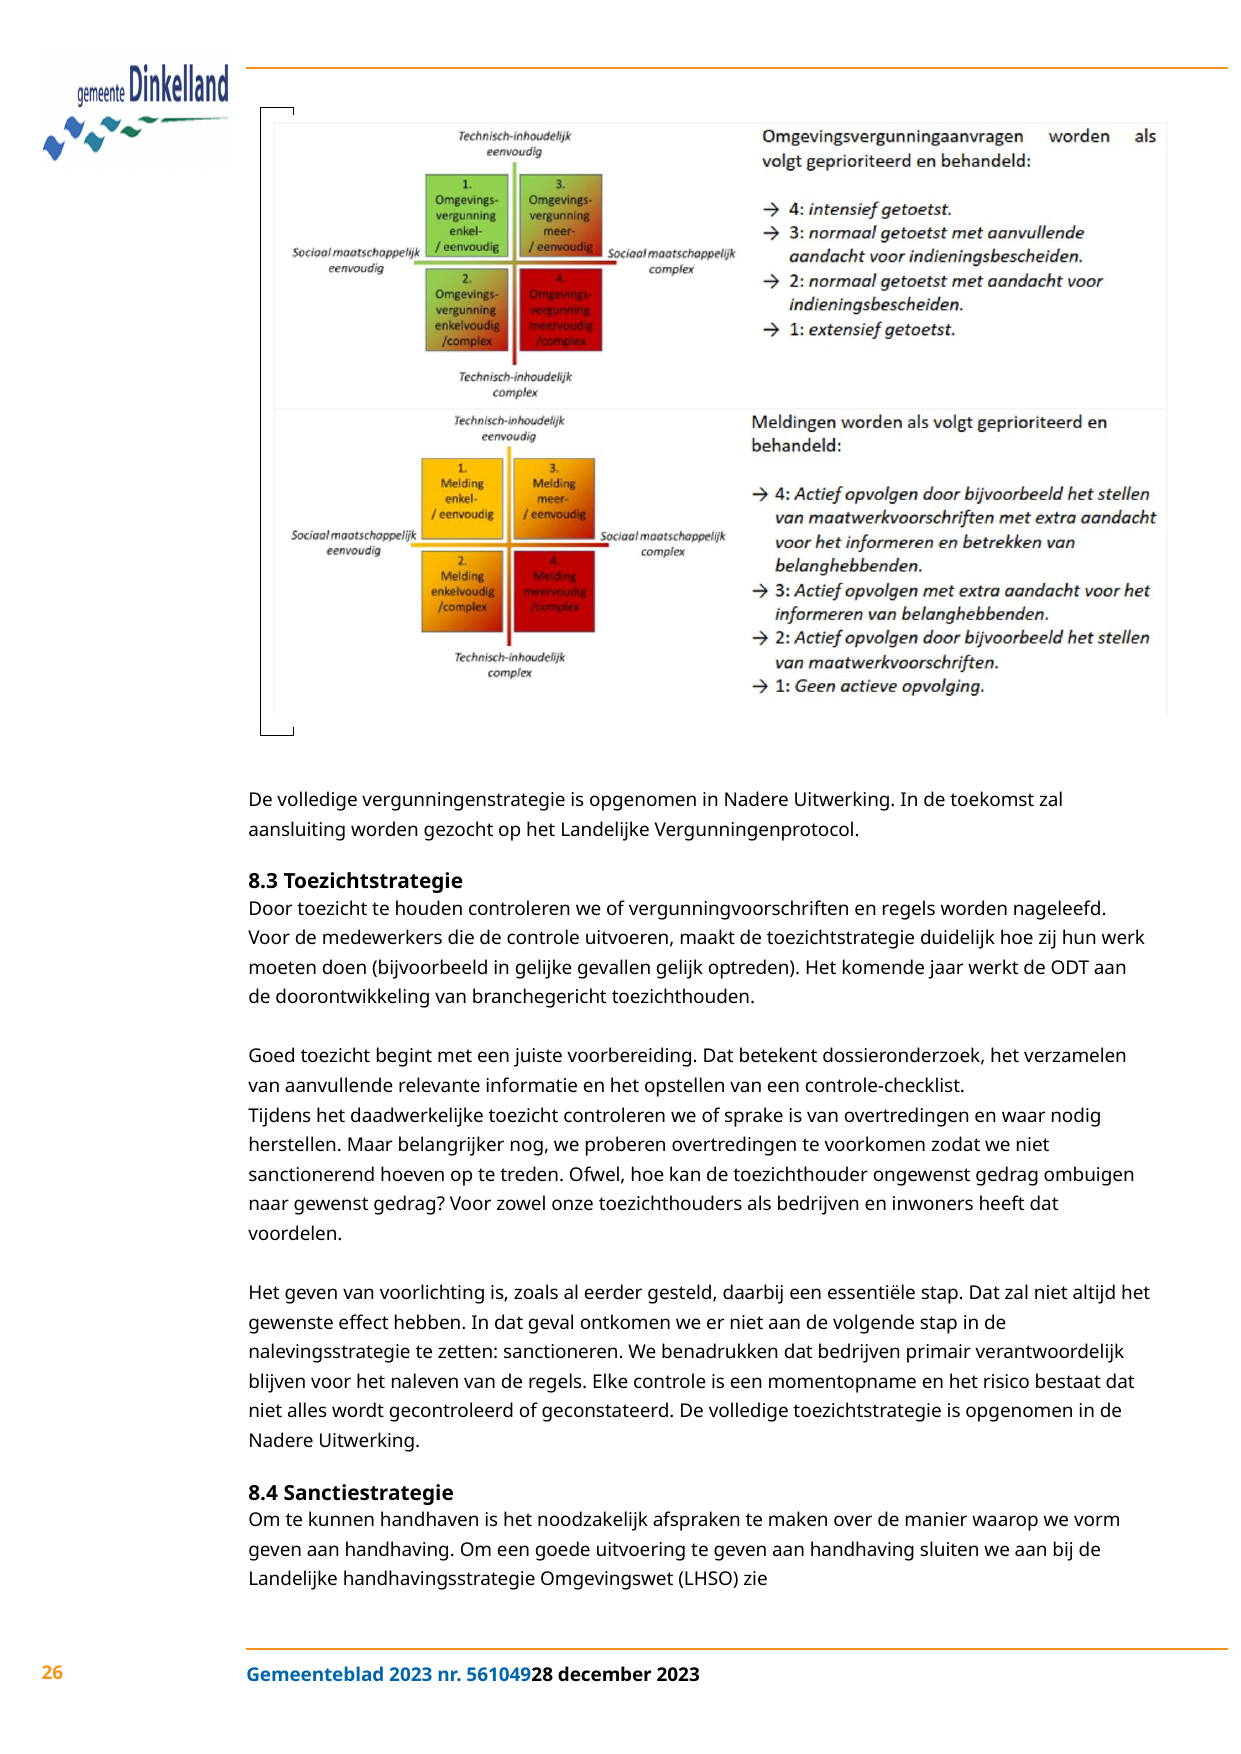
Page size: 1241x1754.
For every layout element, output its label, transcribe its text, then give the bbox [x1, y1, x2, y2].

picture [268, 115, 1173, 727]
text 8.4 Sanctiestrategie [248, 1478, 1152, 1506]
text Om te kunnen handhaven is het noodzakelijk afspraken te maken over de manier waarop we vorm geven aan handhaving. Om een goede uitvoering te geven aan handhaving sluiten we aan bij de Landelijke handhavingsstrategie Omgevingswet (LHSO) zie [248, 1506, 1152, 1591]
text Goed toezicht begint met een juiste voorbereiding. Dat betekent dossieronderzoek, het verzamelen van aanvullende relevante informatie en het opstellen van een controle-checklist. [248, 1043, 1152, 1098]
picture [41, 47, 231, 172]
text Door toezicht te houden controleren we of vergunningvoorschriften en regels worden nageleefd. Voor de medewerkers die de controle uitvoeren, maakt de toezichtstrategie duidelijk hoe zij hun werk moeten doen (bijvoorbeeld in gelijke gevallen gelijk optreden). Het komende jaar werkt de ODT aan de doorontwikkeling van branchegericht toezichthouden. [248, 895, 1152, 1009]
text 8.3 Toezichtstrategie [248, 866, 1152, 895]
text De volledige vergunningenstrategie is opgenomen in Nadere Uitwerking. In de toekomst zal aansluiting worden gezocht op het Landelijke Vergunningenprotocol. [248, 786, 1152, 842]
text Het geven van voorlichting is, zoals al eerder gesteld, daarbij een essentiële stap. Dat zal niet altijd het gewenste effect hebben. In dat geval ontkomen we er niet aan de volgende stap in de nalevingsstrategie te zetten: sanctioneren. We benadrukken dat bedrijven primair verantwoordelijk blijven voor het naleven van de regels. Elke controle is een momentopname en het risico bestaat dat niet alles wordt gecontroleerd of geconstateerd. De volledige toezichtstrategie is opgenomen in de Nadere Uitwerking. [248, 1279, 1152, 1453]
text Tijdens het daadwerkelijke toezicht controleren we of sprake is van overtredingen en waar nodig herstellen. Maar belangrijker nog, we proberen overtredingen te voorkomen zodat we niet sanctionerend hoeven op te treden. Ofwel, hoe kan de toezichthouder ongewenst gedrag ombuigen naar gewenst gedrag? Voor zowel onze toezichthouders als bedrijven en inwoners heeft dat voordelen. [248, 1102, 1152, 1246]
